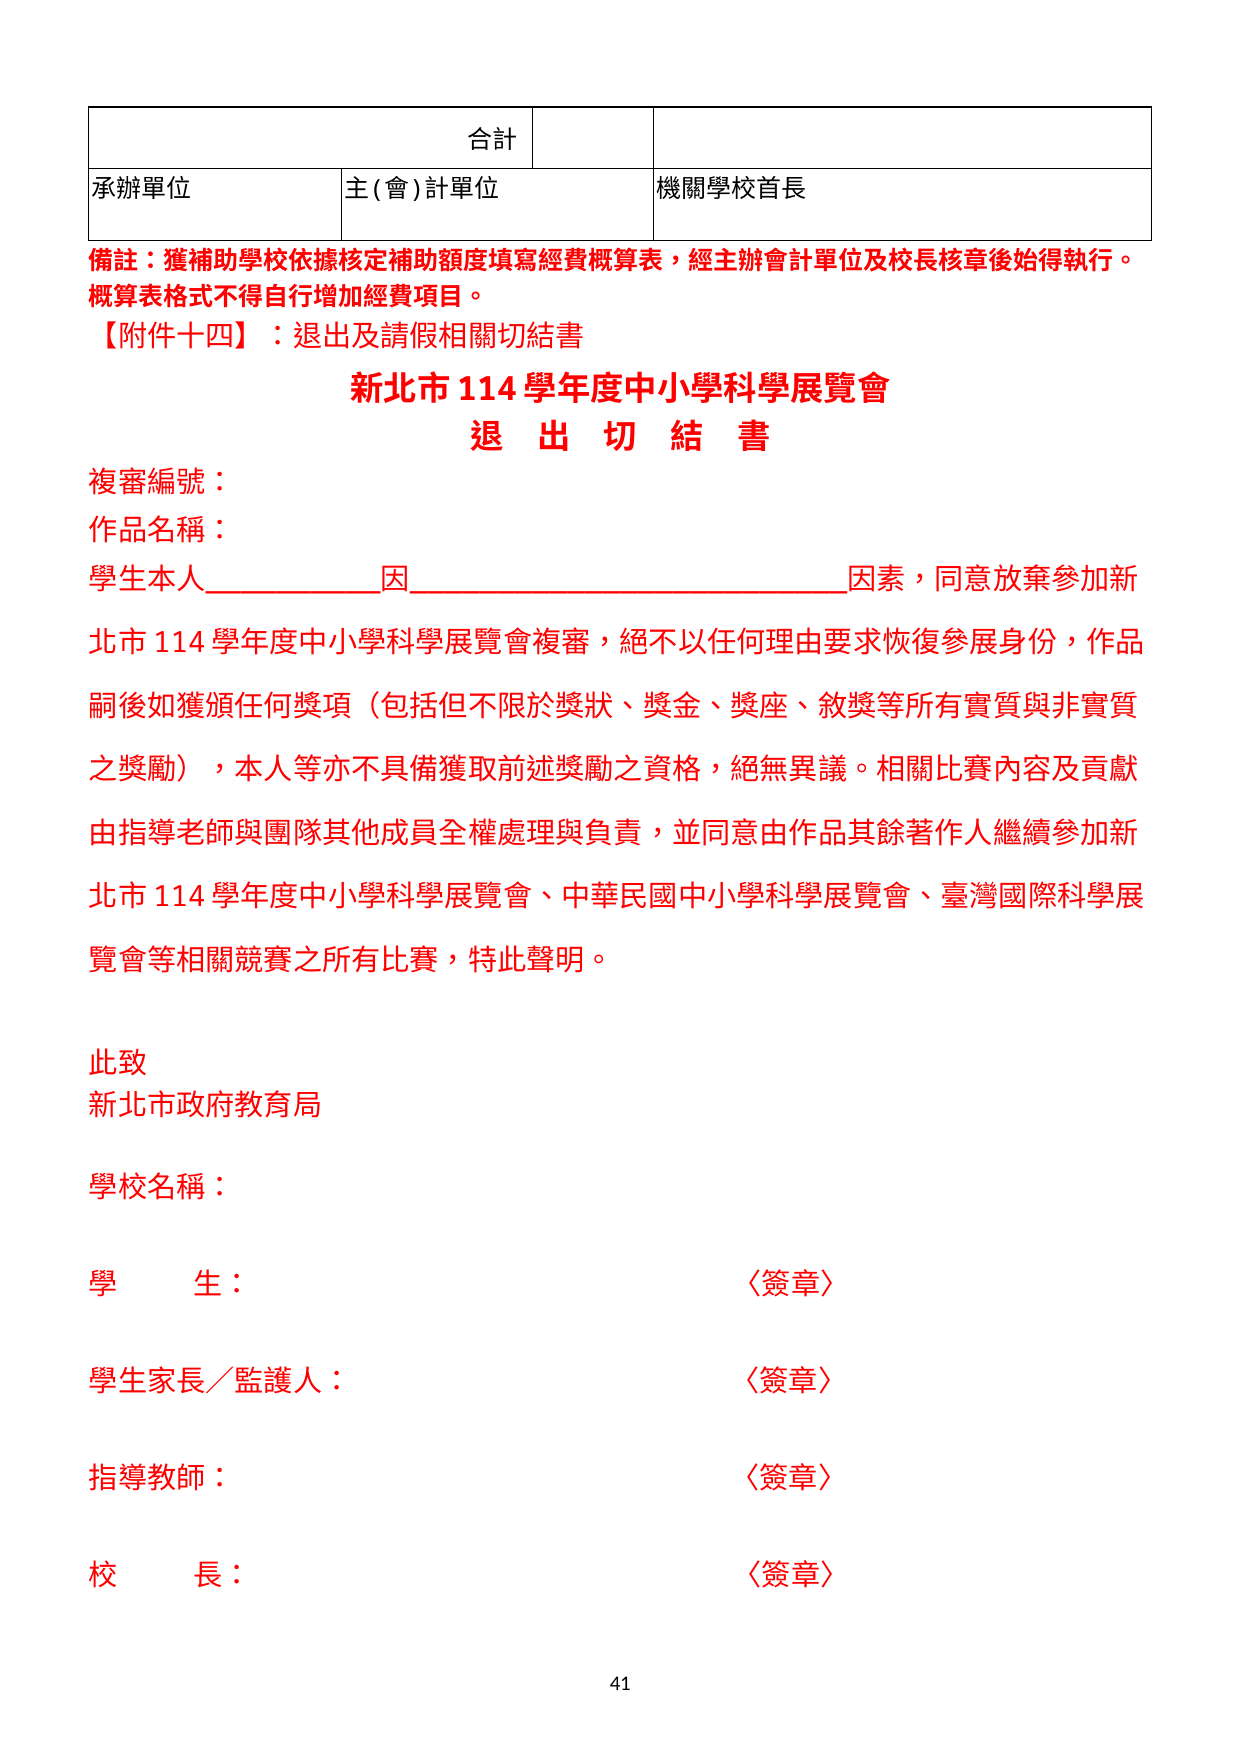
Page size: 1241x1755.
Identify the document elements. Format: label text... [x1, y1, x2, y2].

text 備註：獲補助學校依據核定補助額度填寫經費概算表，經主辦會計單位及校長核章後始得執行。概算表格式不得自行增加經費項目。 [89, 241, 1152, 313]
table_cell 機關學校首長 [654, 169, 1151, 239]
text 指導教師： 〈簽章〉 [89, 1455, 1152, 1497]
text 學生： 〈簽章〉 [89, 1261, 1152, 1303]
text 學生本人____­______因_________________________因素，同意放棄參加新北市114學年度中小學科學展覽會複審，絕不以任何理由要求恢復參展身份，作品嗣後如獲頒任何獎項（包括但不限於獎狀、獎金、獎座、敘獎等所有實質與非實質之獎勵），本人等亦不具備獲取前述獎勵之資格，絕無異議。相關比賽內容及貢獻由指導老師與團隊其他成員全權處理與負責，並同意由作品其餘著作人繼續參加新北市114學年度中小學科學展覽會、中華民國中小學科學展覽會、臺灣國際科學展覽會等相關競賽之所有比賽，特此聲明。 [89, 555, 1152, 978]
text 校長： 〈簽章〉 [89, 1552, 1152, 1594]
text 退 出 切 結 書 [89, 410, 1152, 458]
text 作品名稱： [89, 507, 1152, 549]
text 此致 [89, 1039, 1152, 1082]
text 學生家長／監護人： 〈簽章〉 [89, 1358, 1152, 1400]
table_cell [533, 108, 653, 167]
text 新北市114學年度中小學科學展覽會 [89, 362, 1152, 410]
subtitle 【附件十四】：退出及請假相關切結書 [89, 313, 1152, 355]
text 新北市政府教育局 [89, 1082, 1152, 1124]
table_cell [654, 108, 1151, 167]
table_cell 主(會)計單位 [342, 169, 653, 239]
text 學校名稱： [89, 1164, 1152, 1206]
text 複審編號： [89, 458, 1152, 501]
table_cell 承辦單位 [89, 169, 341, 239]
table_cell 合計 [89, 108, 532, 167]
